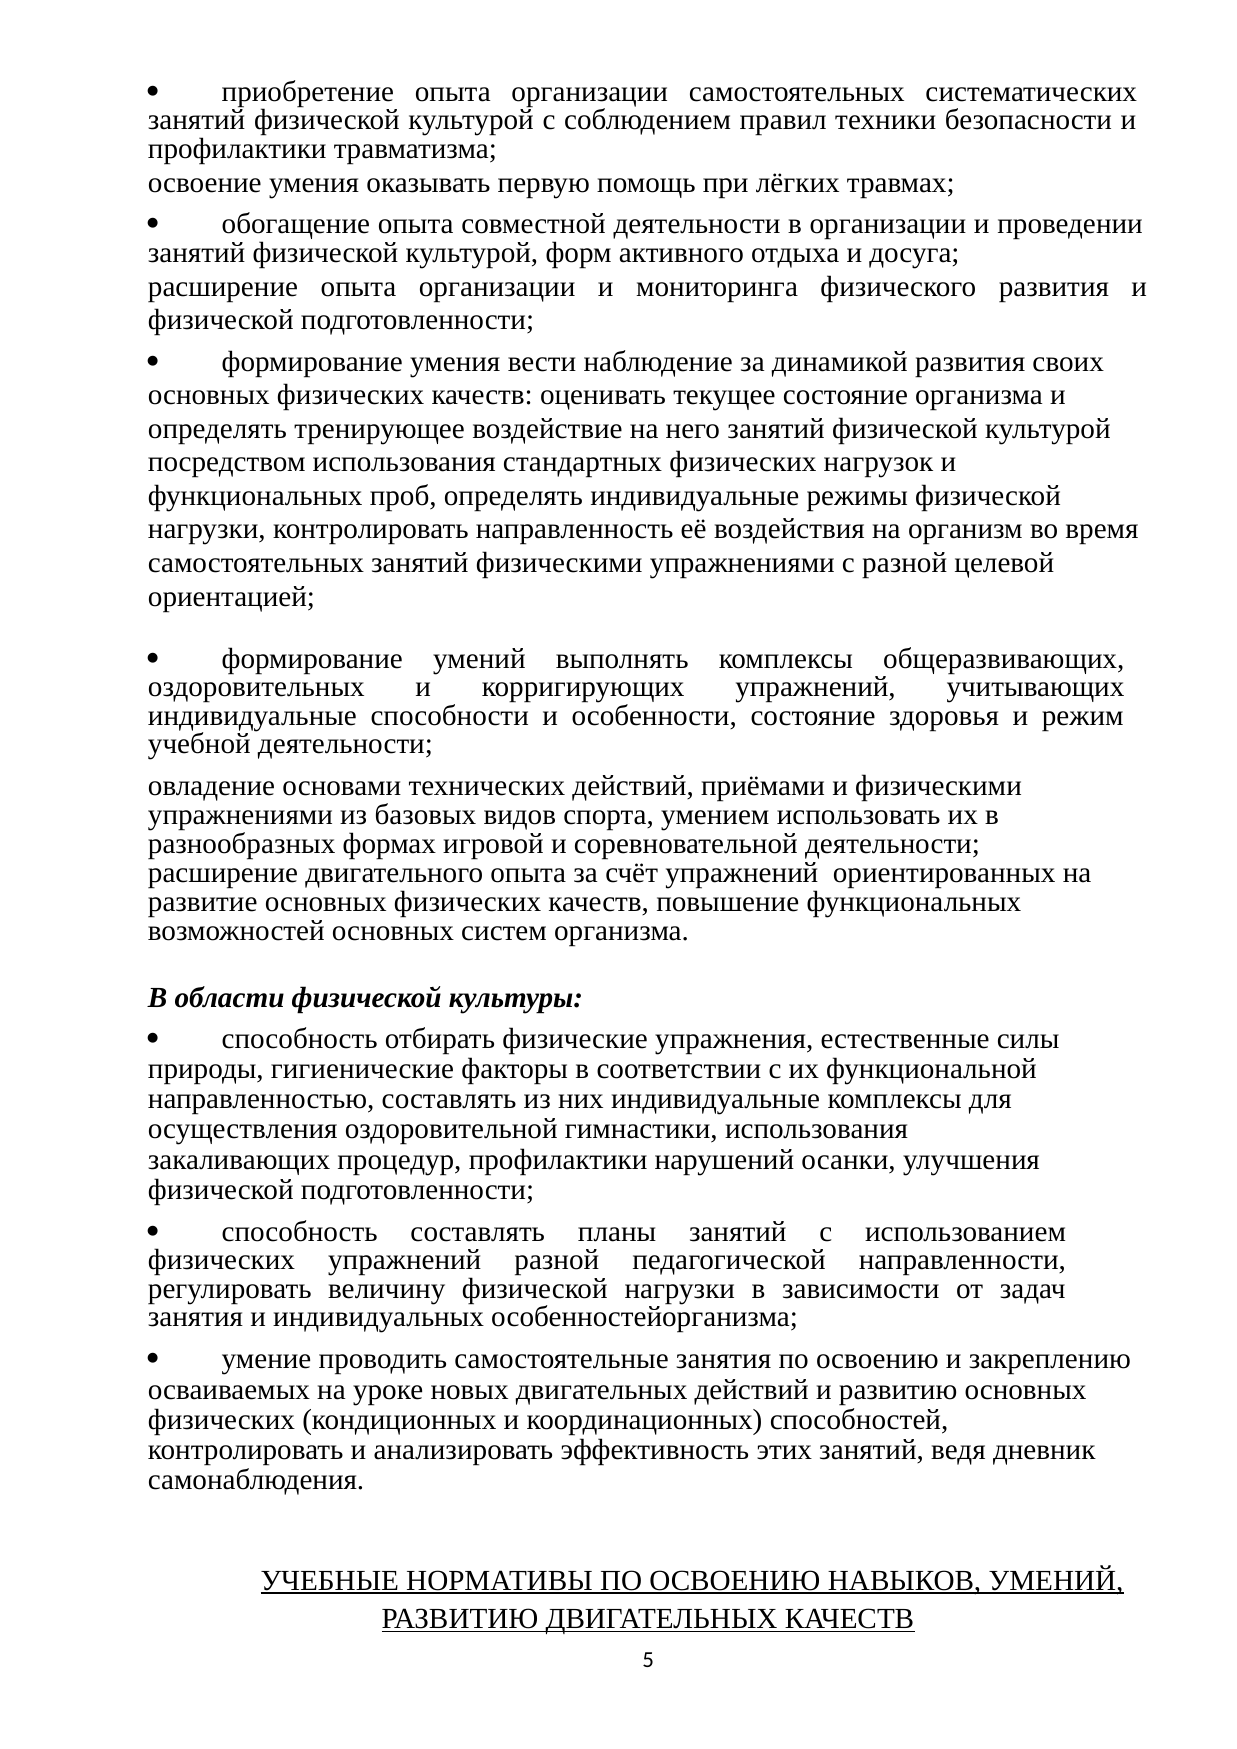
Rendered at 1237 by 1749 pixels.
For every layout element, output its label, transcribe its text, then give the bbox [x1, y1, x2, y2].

list способность отбирать физические упражнения, естественные силы природы, гигиенические факторы в соответствии с их функциональной направленностью, составлять из них индивидуальные комплексы для осуществления оздоровительной гимнастики, использования закаливающих процедур, профилактики нарушений осанки, улучшения физической подготовленности; [148, 1021, 1094, 1206]
text УЧЕБНЫЕ НОРМАТИВЫ ПО ОСВОЕНИЮ НАВЫКОВ, УМЕНИЙ, РАЗВИТИЮ ДВИГАТЕЛЬНЫХ КАЧЕСТВ [148, 1563, 1148, 1635]
list формирование умения вести наблюдение за динамикой развития своих основных физических качеств: оценивать текущее состояние организма и определять тренирующее воздействие на него занятий физической культурой посредством использования стандартных физических нагрузок и функциональных проб, определять индивидуальные режимы физической нагрузки, контролировать направленность её воздействия на организм во время самостоятельных занятий физическими упражнениями с разной целевой ориентацией; [148, 344, 1146, 612]
list формирование умений выполнять комплексы общеразвивающих, оздоровительных и корригирующих упражнений, учитывающих индивидуальные способности и особенности, состояние здоровья и режим учебной деятельности; [148, 641, 1125, 760]
text овладение основами технических действий, приёмами и физическими упражнениями из базовых видов спорта, умением использовать их в разнообразных формах игровой и соревновательной деятельности; расширение двигательного опыта за счёт упражнений ориентированных на развитие основных физических качеств, повышение функциональных возможностей основных систем организма. [148, 768, 1108, 946]
list приобретение опыта организации самостоятельных систематических занятий физической культурой с соблюдением правил техники безопасности и профилактики травматизма; [148, 74, 1137, 164]
list расширение опыта организации и мониторинга физического развития и физической подготовленности; [73, 269, 1148, 336]
text В области физической культуры: [148, 980, 1148, 1013]
list обогащение опыта совместной деятельности в организации и проведении занятий физической культурой, форм активного отдыха и досуга; [148, 206, 1144, 269]
list умение проводить самостоятельные занятия по освоению и закреплению осваиваемых на уроке новых двигательных действий и развитию основных физических (кондиционных и координационных) способностей, контролировать и анализировать эффективность этих занятий, ведя дневник самонаблюдения. [148, 1341, 1146, 1496]
list способность составлять планы занятий с использованием физических упражнений разной педагогической направленности, регулировать величину физической нагрузки в зависимости от задач занятия и индивидуальных особенностейорганизма; [148, 1214, 1067, 1333]
list освоение умения оказывать первую помощь при лёгких травмах; [73, 165, 1148, 198]
